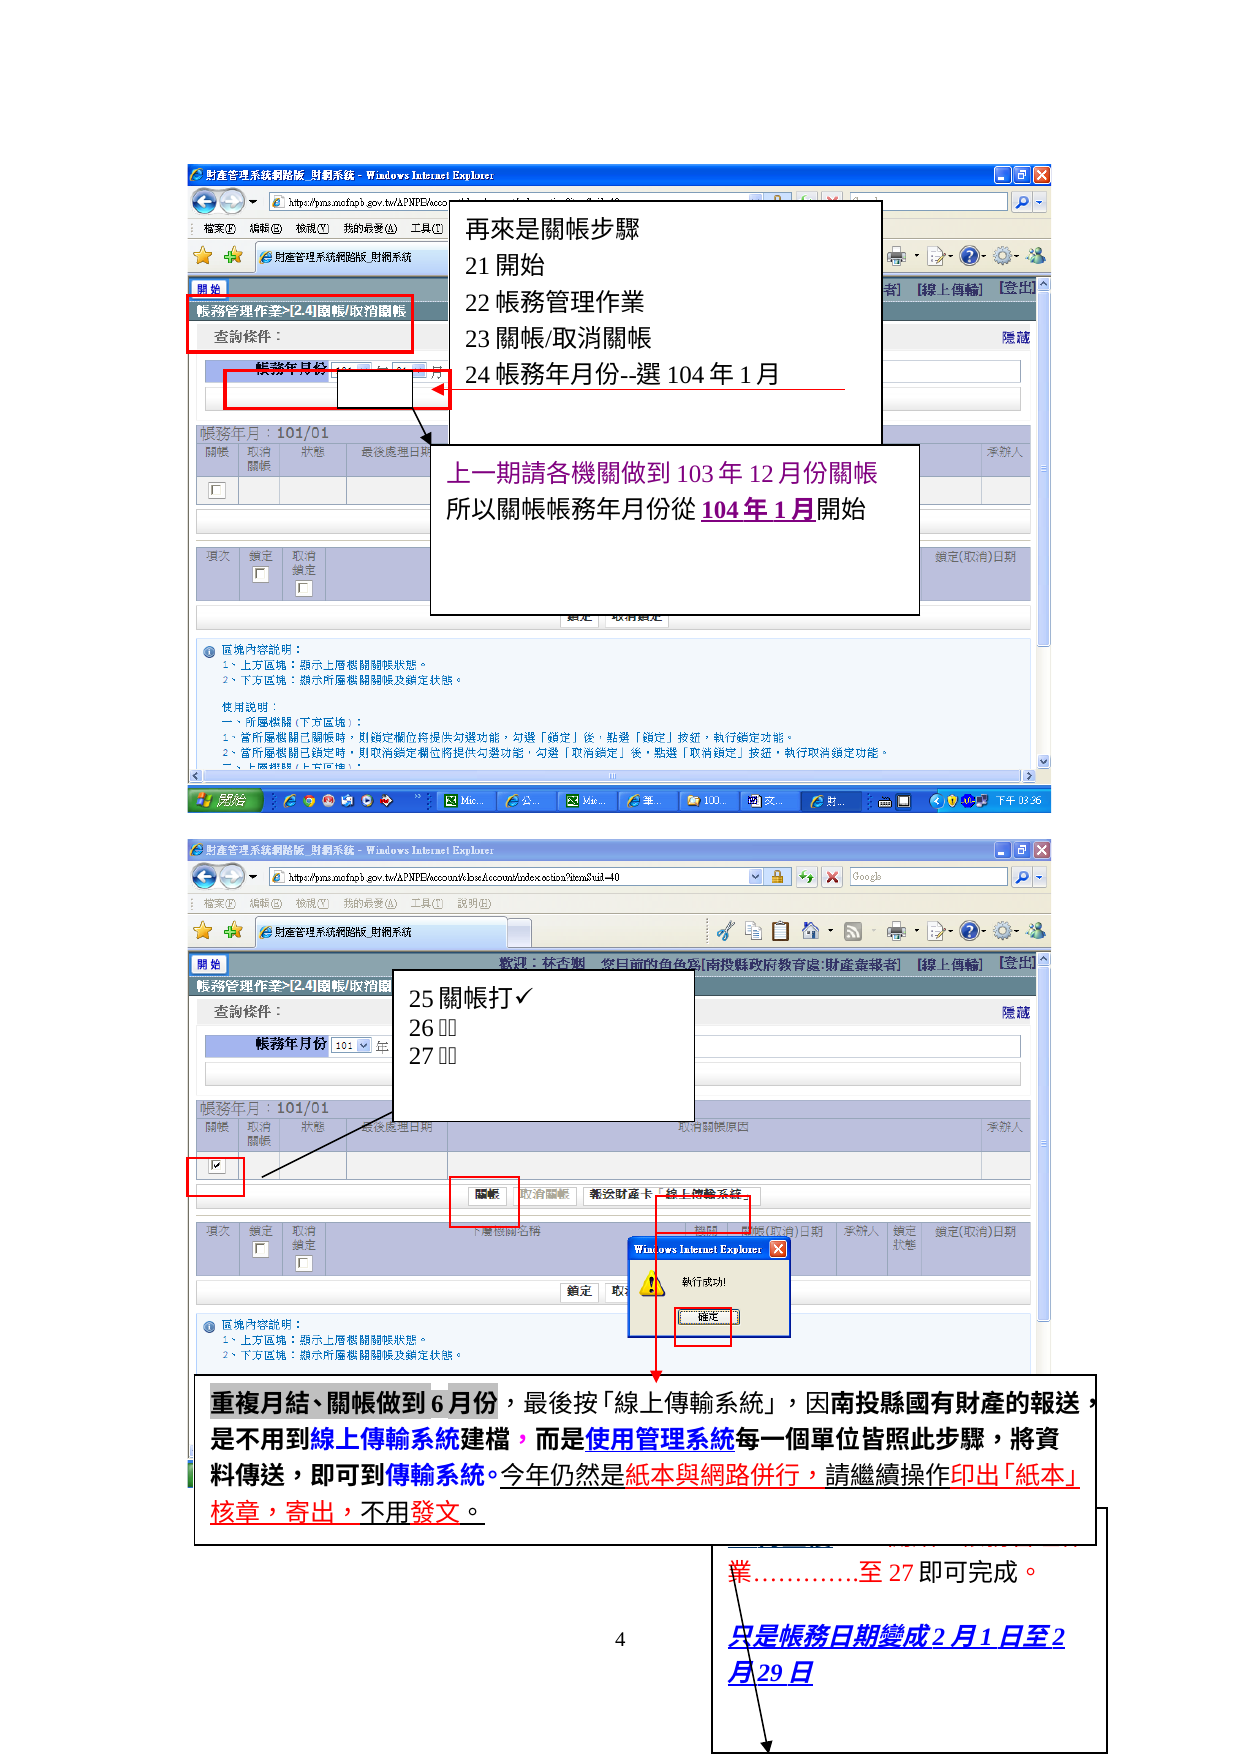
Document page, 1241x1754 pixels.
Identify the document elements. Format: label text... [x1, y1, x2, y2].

picture [187, 839, 1052, 1488]
text 27確定 [409, 1042, 679, 1070]
text 24帳務年月份--選104年1月 [465, 354, 866, 391]
text 所以關帳帳務年月份從104年1月開始 [446, 489, 904, 526]
text 再來是關帳步驟 [465, 209, 866, 246]
text 重複月結、關帳做到6月份，最後按「線上傳輸系統」，因南投縣國有財產的報送，是不用到線上傳輸系統建檔，而是使用管理系統每一個單位皆照此步驟，將資料傳送，即可到傳輸系統。今年仍然是紙本與網路併行，請繼續操作印出「紙本」核章，寄出，不用發文。 [210, 1383, 1080, 1528]
text 23關帳/取消關帳 [465, 318, 866, 354]
text 上一期請各機關做到103年12月份關帳 [446, 453, 904, 489]
text 26關帳 [409, 1014, 679, 1042]
picture [189, 297, 411, 350]
text 只是帳務日期變成2月1日至2月29日 [743, 1616, 1091, 1689]
picture [657, 1197, 749, 1232]
picture [187, 164, 1052, 813]
text 22帳務管理作業 [465, 282, 866, 318]
text 25關帳打 [409, 978, 679, 1014]
text 28再重複…..8開始9帳務管理作業………….至27即可完成。 [727, 1546, 1091, 1589]
text 只是帳務日期變成2月1日至2月29日 [727, 1616, 746, 1647]
text 21開始 [465, 246, 866, 282]
picture [189, 1159, 243, 1195]
text 只是帳務日期變成2月1日至2月29日 [727, 1648, 753, 1684]
